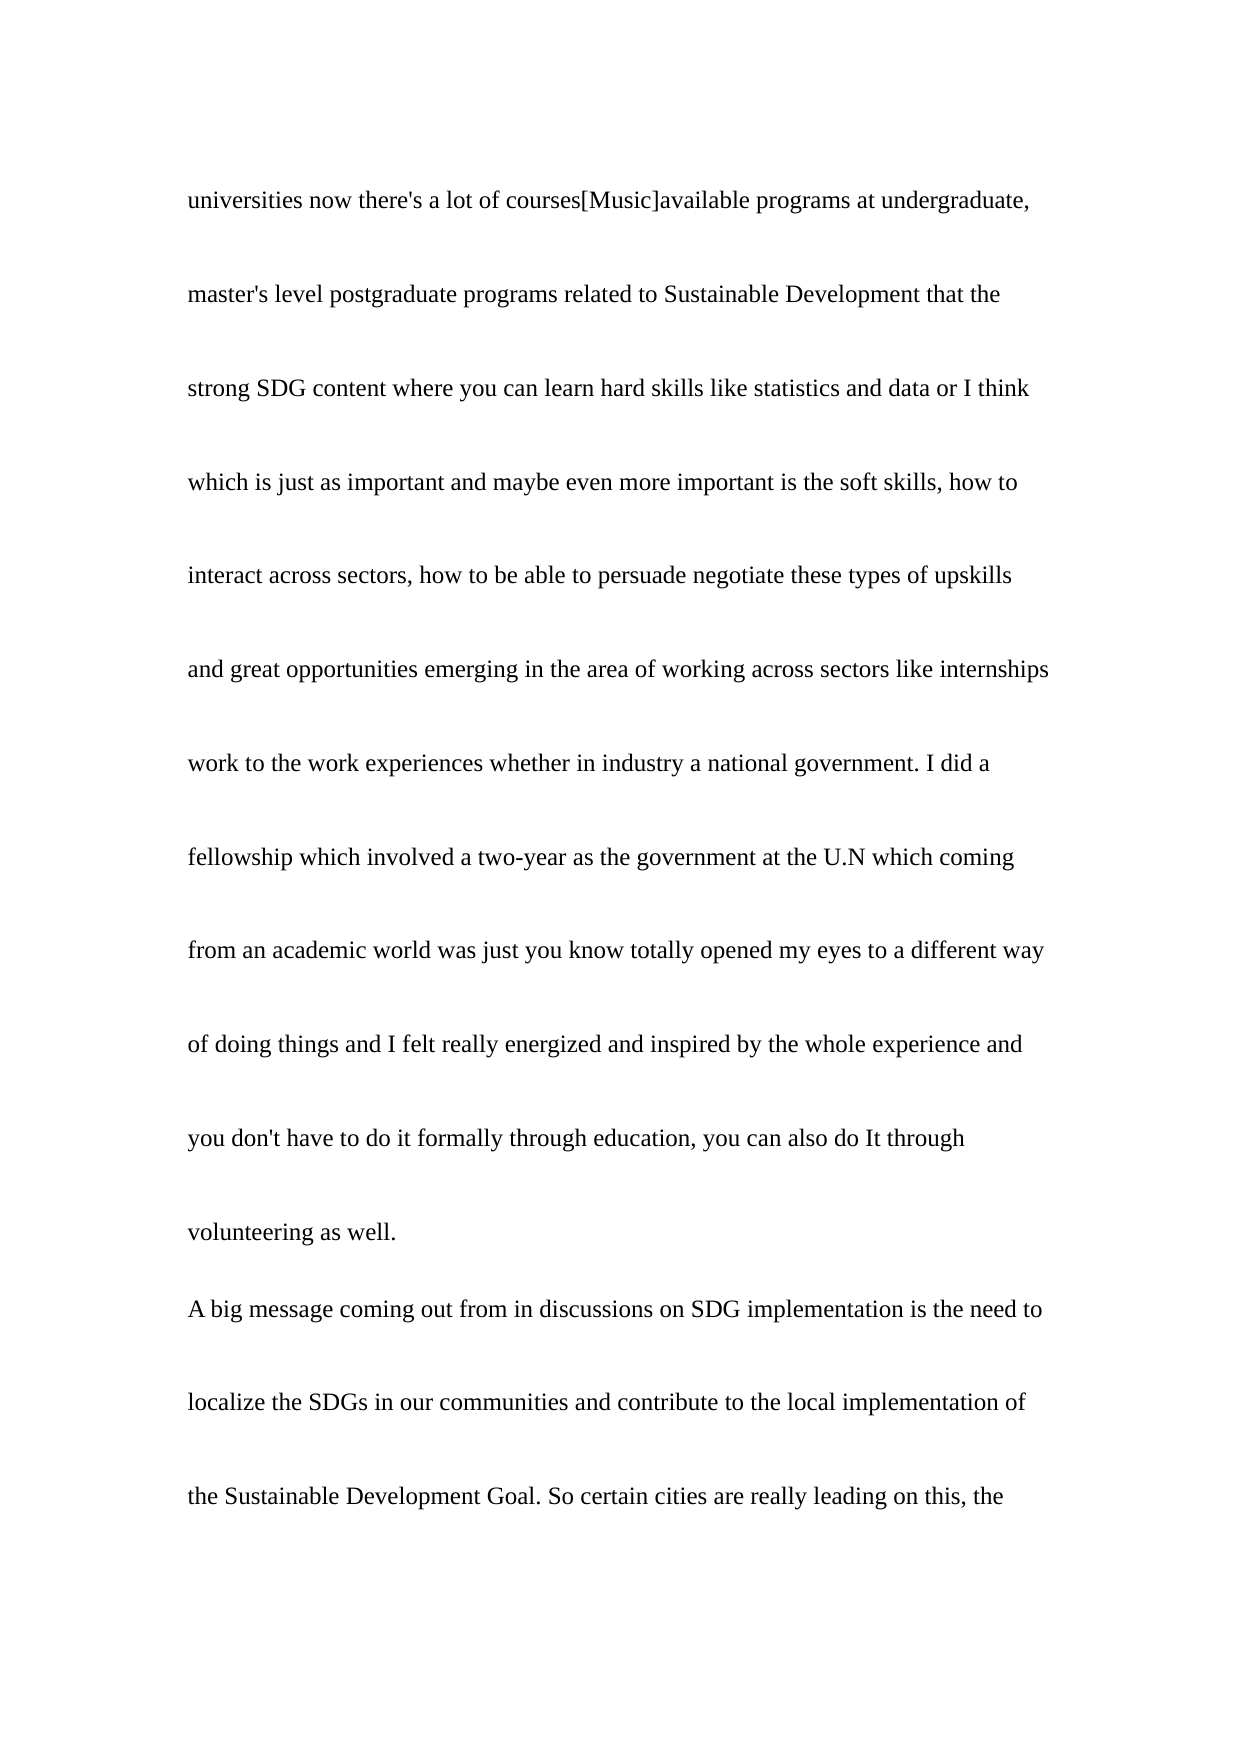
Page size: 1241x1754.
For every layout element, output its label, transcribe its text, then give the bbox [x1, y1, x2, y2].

text universities now there's a lot of courses[Music]available programs at undergraduate, master's level postgraduate programs related to Sustainable Development that the strong SDG content where you can learn hard skills like statistics and data or I think which is just as important and maybe even more important is the soft skills, how to interact across sectors, how to be able to persuade negotiate these types of upskills and great opportunities emerging in the area of working across sectors like internships work to the work experiences whether in industry a national government. I did a fellowship which involved a two-year as the government at the U.N which coming from an academic world was just you know totally opened my eyes to a different way of doing things and I felt really energized and inspired by the whole experience and you don't have to do it formally through education, you can also do It through volunteering as well. [187, 158, 1053, 1252]
text A big message coming out from in discussions on SDG implementation is the need to localize the SDGs in our communities and contribute to the local implementation of the Sustainable Development Goal. So certain cities are really leading on this, the [187, 1266, 1053, 1516]
